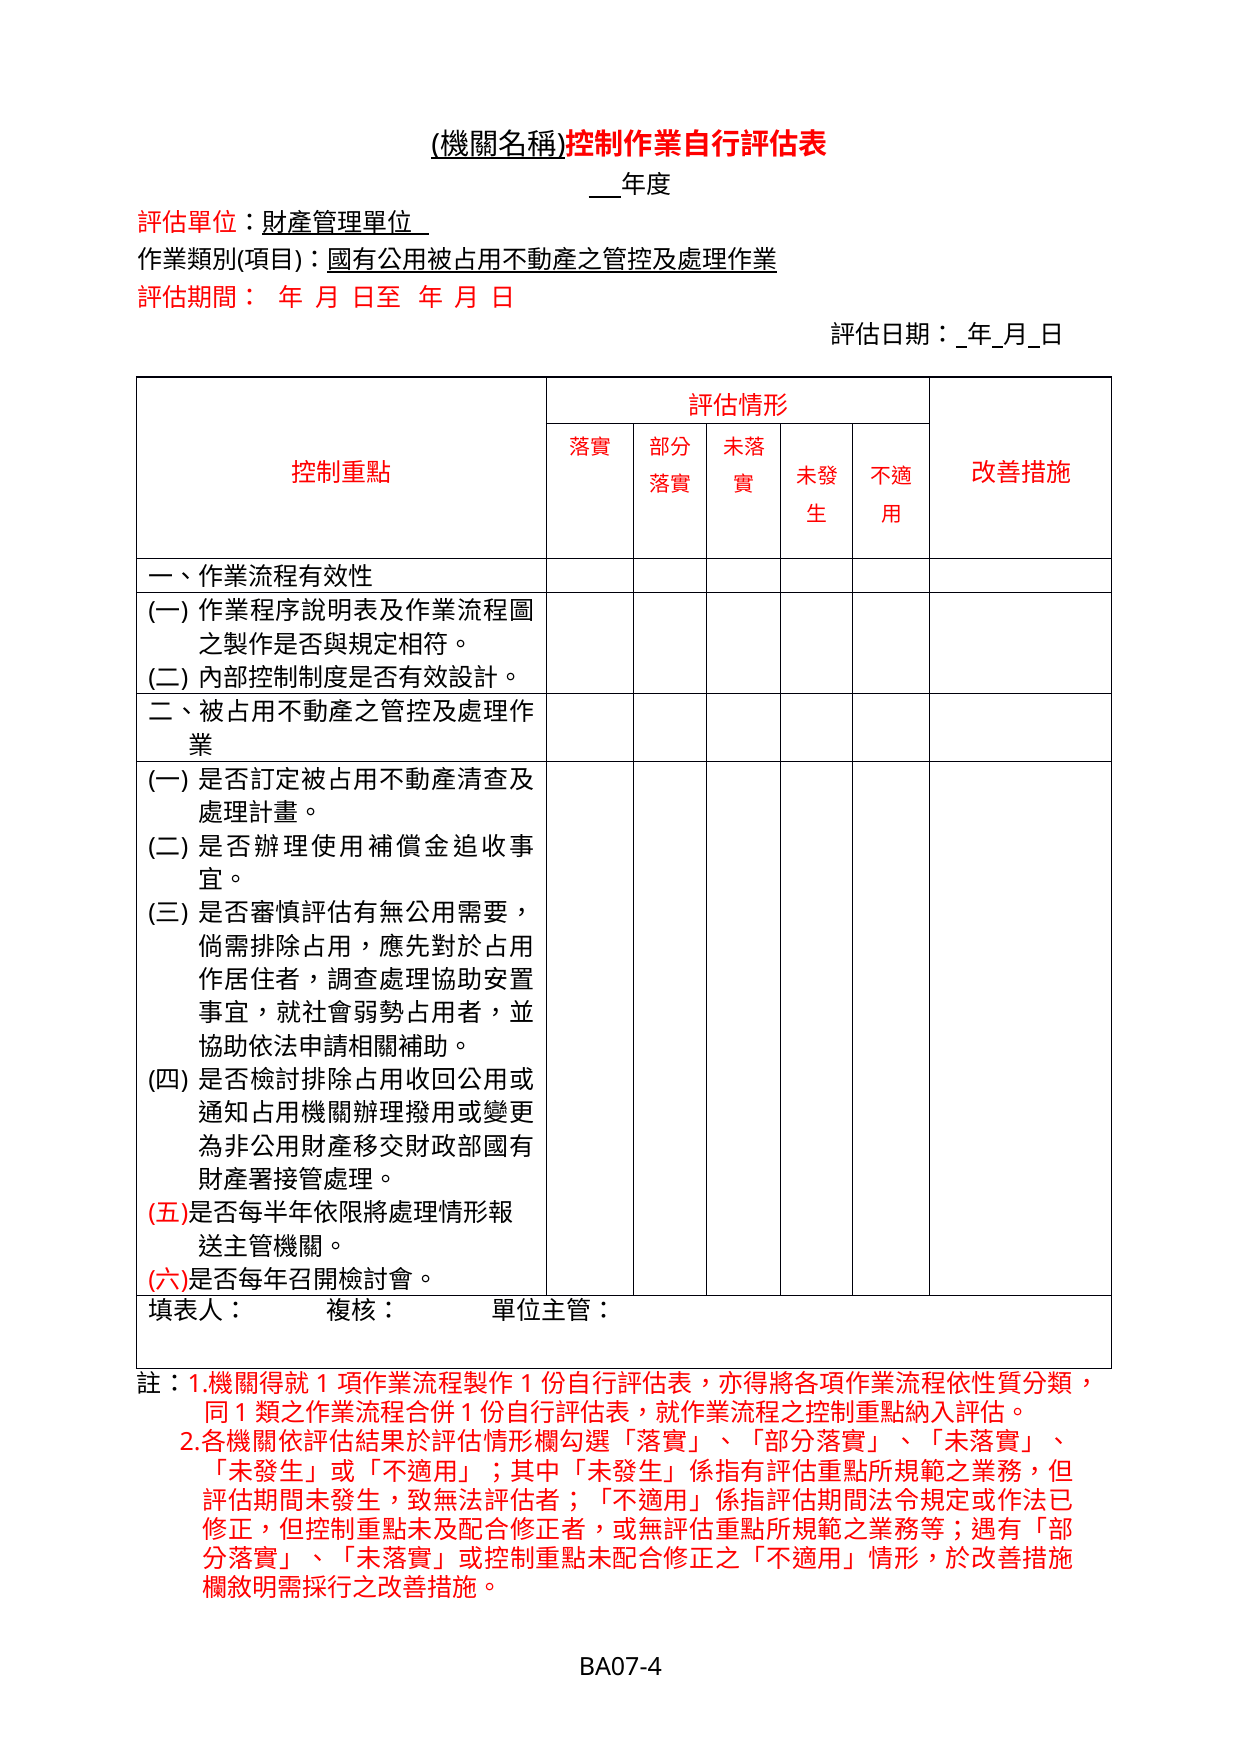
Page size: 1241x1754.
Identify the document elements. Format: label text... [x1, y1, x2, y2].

table_cell [634, 559, 706, 592]
text 評估日期： 年 月 日 [118, 314, 1122, 351]
table_cell 部分 落實 [634, 424, 706, 558]
table_cell [547, 593, 633, 660]
table_cell [853, 1195, 929, 1262]
table_cell [853, 694, 929, 761]
table_cell [930, 593, 1111, 660]
text 作業類別(項目)：國有公用被占用不動產之管控及處理作業 [137, 239, 1122, 276]
table_cell [930, 762, 1111, 828]
table_cell (六)是否每年召開檢討會。 [137, 1262, 546, 1295]
table_cell [707, 593, 780, 660]
table_header 評估情形 [547, 378, 929, 423]
table_cell [547, 1262, 633, 1295]
table_cell [634, 694, 706, 761]
table_cell [634, 762, 706, 828]
table_cell [930, 1195, 1111, 1262]
table_cell [781, 593, 852, 660]
table_cell 落實 [547, 424, 633, 558]
table_cell [853, 660, 929, 693]
table_cell [547, 694, 633, 761]
text 註：1.機關得就1 項作業流程製作1 份自行評估表，亦得將各項作業流程依性質分類，同1 類之作業流程合併1 份自行評估表，就作業流程之控制重點納入評估。 [137, 1369, 1074, 1427]
table_cell [930, 895, 1111, 1195]
table_cell [547, 1195, 633, 1262]
table_cell 未落實 [707, 424, 780, 558]
table_cell [707, 559, 780, 592]
table_cell 未發生 [781, 424, 852, 558]
table_cell 作業程序說明表及作業流程圖之製作是否與規定相符。 [137, 593, 546, 660]
table_cell [707, 660, 780, 693]
text (機關名稱)控制作業自行評估表 [137, 118, 1122, 164]
table_header 控制重點 [137, 378, 546, 558]
table_cell [853, 829, 929, 895]
table_header 改善措施 [930, 378, 1111, 558]
table_cell [930, 694, 1111, 761]
table_cell [634, 1262, 706, 1295]
table_cell [707, 829, 780, 895]
text 2.各機關依評估結果於評估情形欄勾選「落實」、「部分落實」、「未落實」、「未發生」或「不適用」；其中「未發生」係指有評估重點所規範之業務，但評估期間未發生，致無法評估者；「不適用」係指評估期間法令規定或作法已修正，但控制重點未及配合修正者，或無評估重點所規範之業務等；遇有「部分落實」、「未落實」或控制重點未配合修正之「不適用」情形，於改善措施欄敘明需採行之改善措施。 [179, 1427, 1074, 1602]
table_cell [634, 1195, 706, 1262]
table_cell 填表人： 複核： 單位主管： [137, 1296, 1111, 1368]
table_cell [707, 762, 780, 828]
table_cell [707, 694, 780, 761]
table_cell 是否審慎評估有無公用需要，倘需排除占用，應先對於占用作居住者，調查處理協助安置事宜，就社會弱勢占用者，並協助依法申請相關補助。 是否檢討排除占用收回公用或通知占用機關辦理撥用或變更為非公用財產移交財政部國有財產署接管處理。 [137, 895, 546, 1195]
table_cell [707, 1195, 780, 1262]
table_cell [634, 660, 706, 693]
table_cell [634, 895, 706, 1195]
text 評估單位：財產管理單位 [137, 201, 1122, 239]
table_cell [930, 559, 1111, 592]
table_cell [707, 895, 780, 1195]
table_cell [853, 593, 929, 660]
table_cell [853, 762, 929, 828]
table_cell [781, 1195, 852, 1262]
table_cell [781, 660, 852, 693]
table_cell [547, 895, 633, 1195]
table_cell [781, 762, 852, 828]
table_cell [634, 593, 706, 660]
table_cell [547, 762, 633, 828]
table_cell 是否辦理使用補償金追收事宜。 [137, 829, 546, 895]
table_cell 內部控制制度是否有效設計。 [137, 660, 546, 693]
table_cell [547, 559, 633, 592]
table_cell [853, 895, 929, 1195]
table_cell [781, 829, 852, 895]
text 年度 [137, 164, 1122, 201]
table_cell (五)是否每半年依限將處理情形報 送主管機關。 [137, 1195, 546, 1262]
table_cell [781, 1262, 852, 1295]
table_cell [781, 559, 852, 592]
table_cell [853, 559, 929, 592]
table_cell [853, 1262, 929, 1295]
table_cell [707, 1262, 780, 1295]
table_cell [781, 694, 852, 761]
table_cell 是否訂定被占用不動產清查及處理計畫。 [137, 762, 546, 828]
text 評估期間： 年 月 日至 年 月 日 [137, 276, 1122, 314]
table_cell [781, 895, 852, 1195]
table_cell [547, 660, 633, 693]
table_cell [930, 660, 1111, 693]
table_cell 二、被占用不動產之管控及處理作業 [137, 694, 546, 761]
table_cell [634, 829, 706, 895]
table_cell [930, 829, 1111, 895]
table_cell [930, 1262, 1111, 1295]
table_cell 一、作業流程有效性 [137, 559, 546, 592]
table_cell [547, 829, 633, 895]
table_cell 不適用 [853, 424, 929, 558]
